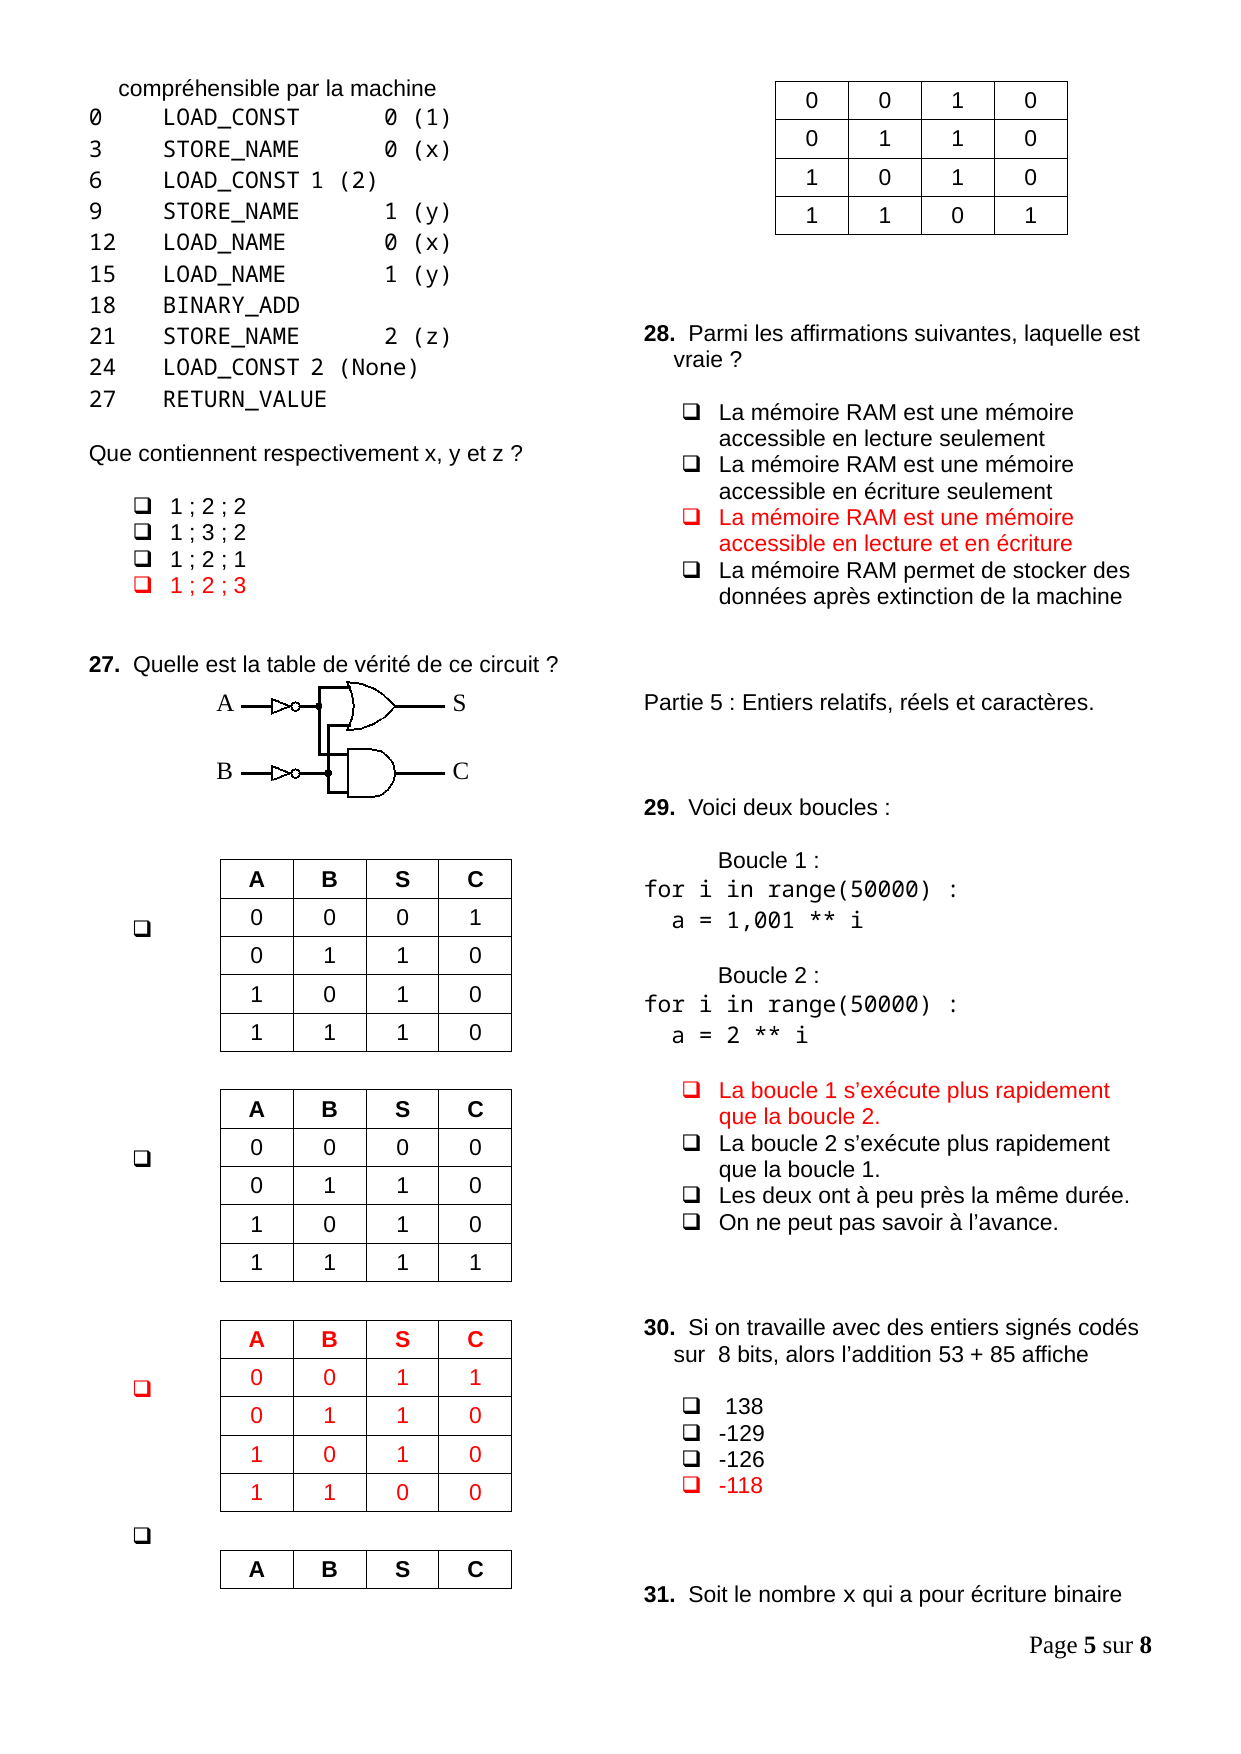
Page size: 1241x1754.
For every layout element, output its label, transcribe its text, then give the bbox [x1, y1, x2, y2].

list La mémoire RAM est une mémoire accessible en écriture seulement [681, 451, 1152, 504]
table_cell 1 [776, 197, 848, 234]
text 24 LOAD_CONST 2 (None) [88, 351, 596, 383]
text 6 LOAD_CONST 1 (2) [88, 164, 596, 195]
table_header C [439, 860, 511, 898]
list La mémoire RAM est une mémoire accessible en lecture seulement [681, 398, 1152, 451]
table_cell [164, 1288, 596, 1517]
table_cell 1 [439, 1359, 511, 1396]
list -118 [681, 1472, 1152, 1499]
text 27 RETURN_VALUE [88, 383, 596, 414]
table_cell 1 [367, 1436, 438, 1473]
list La mémoire RAM permet de stocker des données après extinction de la machine [681, 557, 1152, 609]
table_cell 1 [221, 1436, 293, 1473]
table_cell [164, 1057, 596, 1287]
table_cell 0 [439, 1474, 511, 1511]
table_cell 1 [849, 120, 921, 157]
table_cell 1 [221, 1014, 293, 1051]
list 1 ; 2 ; 3 [132, 572, 596, 598]
table_cell 1 [221, 1474, 293, 1511]
text a = 2 ** i [644, 1019, 1152, 1051]
table_cell 1 [294, 937, 366, 974]
list 138 [681, 1393, 1152, 1419]
text 18 BINARY_ADD [88, 289, 596, 320]
table_cell 1 [995, 197, 1067, 234]
text for i in range(50000) : [644, 873, 1152, 904]
list 1 ; 2 ; 2 [132, 493, 596, 519]
table_cell [89, 1518, 164, 1594]
table_cell 0 [367, 1474, 438, 1511]
table_cell 1 [367, 937, 438, 974]
table_cell 0 [221, 899, 293, 936]
list Si on travaille avec des entiers signés codés sur 8 bits, alors l’addition 53 + 85 affiche [644, 1314, 1152, 1367]
table_cell 0 [367, 1129, 438, 1166]
table_header A [221, 1321, 293, 1358]
text 21 STORE_NAME 2 (z) [88, 320, 596, 351]
table_cell 1 [776, 159, 848, 196]
table_header B [294, 1090, 366, 1128]
table_cell 1 [367, 1359, 438, 1396]
table_cell 1 [439, 1244, 511, 1281]
table_cell 0 [922, 197, 994, 234]
table_cell 0 [849, 82, 921, 119]
table_cell 0 [294, 975, 366, 1013]
table_cell 0 [221, 937, 293, 974]
table_cell 1 [367, 1244, 438, 1281]
table_header B [294, 1321, 366, 1358]
table_cell 1 [294, 1397, 366, 1434]
list Quelle est la table de vérité de ce circuit ? [88, 651, 596, 677]
list 1 ; 2 ; 1 [132, 546, 596, 572]
table_cell [719, 75, 1152, 240]
table_cell 1 [367, 1167, 438, 1204]
table_header A [221, 860, 293, 898]
table_cell 1 [367, 975, 438, 1013]
table_cell 0 [294, 1129, 366, 1166]
table_header S [367, 1321, 438, 1358]
table_cell [89, 1057, 164, 1287]
list Les deux ont à peu près la même durée. [681, 1182, 1152, 1209]
table_header A [221, 1551, 293, 1588]
text Boucle 2 : [644, 962, 1152, 988]
table_cell 1 [922, 120, 994, 157]
table_cell 1 [221, 1205, 293, 1243]
table_cell 1 [367, 1014, 438, 1051]
table_cell 0 [439, 1167, 511, 1204]
table_cell 1 [221, 1244, 293, 1281]
table_cell 0 [294, 1436, 366, 1473]
text 0 LOAD_CONST 0 (1) [88, 101, 596, 133]
table_cell 1 [367, 1205, 438, 1243]
table_header [89, 827, 164, 1057]
table_cell 0 [221, 1167, 293, 1204]
table_cell [644, 75, 719, 240]
text Boucle 1 : [644, 847, 1152, 873]
table_cell 0 [776, 120, 848, 157]
table_cell 1 [294, 1014, 366, 1051]
list Voici deux boucles : [644, 794, 1152, 820]
table_header B [294, 860, 366, 898]
table_header B [294, 1551, 366, 1588]
text Partie 5 : Entiers relatifs, réels et caractères. [644, 688, 1152, 715]
table_header [164, 827, 596, 1057]
list compréhensible par la machine [88, 75, 596, 101]
table_cell 1 [439, 899, 511, 936]
table_header C [439, 1321, 511, 1358]
table_cell 0 [995, 159, 1067, 196]
table_cell 1 [922, 82, 994, 119]
table_cell 0 [439, 975, 511, 1013]
table_cell 0 [221, 1129, 293, 1166]
table_cell 0 [995, 82, 1067, 119]
table_cell 0 [294, 1205, 366, 1243]
table_cell 1 [294, 1244, 366, 1281]
table_header C [439, 1551, 511, 1588]
table_cell 0 [439, 1205, 511, 1243]
table_cell 0 [294, 899, 366, 936]
list La mémoire RAM est une mémoire accessible en lecture et en écriture [681, 504, 1152, 557]
list On ne peut pas savoir à l’avance. [681, 1209, 1152, 1235]
picture [237, 677, 448, 801]
table_header S [367, 1551, 438, 1588]
table_header C [439, 1090, 511, 1128]
list La boucle 1 s’exécute plus rapidement que la boucle 2. [681, 1077, 1152, 1130]
table_cell 1 [849, 197, 921, 234]
list La boucle 2 s’exécute plus rapidement que la boucle 1. [681, 1130, 1152, 1182]
text 3 STORE_NAME 0 (x) [88, 133, 596, 164]
table_header A [221, 1090, 293, 1128]
list Parmi les affirmations suivantes, laquelle est vraie ? [644, 319, 1152, 372]
table_header S [367, 1090, 438, 1128]
list Soit le nombre x qui a pour écriture binaire [644, 1578, 1152, 1609]
list -126 [681, 1446, 1152, 1472]
table_cell 0 [995, 120, 1067, 157]
text 15 LOAD_NAME 1 (y) [88, 258, 596, 289]
table_cell 1 [221, 975, 293, 1013]
table_cell [164, 1518, 596, 1594]
text a = 1,001 ** i [644, 904, 1152, 935]
table_cell 1 [367, 1397, 438, 1434]
table_cell 0 [221, 1359, 293, 1396]
table_cell 0 [439, 1397, 511, 1434]
table_cell 0 [439, 1436, 511, 1473]
table_cell 0 [849, 159, 921, 196]
list 1 ; 3 ; 2 [132, 519, 596, 546]
text for i in range(50000) : [644, 988, 1152, 1019]
table_cell 0 [367, 899, 438, 936]
table_cell 0 [294, 1359, 366, 1396]
table_header S [367, 860, 438, 898]
text 12 LOAD_NAME 0 (x) [88, 226, 596, 258]
table_cell 0 [776, 82, 848, 119]
table_cell 0 [221, 1397, 293, 1434]
table_cell 1 [294, 1474, 366, 1511]
table_cell 0 [439, 1014, 511, 1051]
text 9 STORE_NAME 1 (y) [88, 195, 596, 226]
table_cell 0 [439, 937, 511, 974]
list -129 [681, 1419, 1152, 1446]
text Que contiennent respectivement x, y et z ? [88, 440, 596, 467]
table_cell 1 [922, 159, 994, 196]
table_cell 0 [439, 1129, 511, 1166]
table_cell [89, 1288, 164, 1517]
table_cell 1 [294, 1167, 366, 1204]
